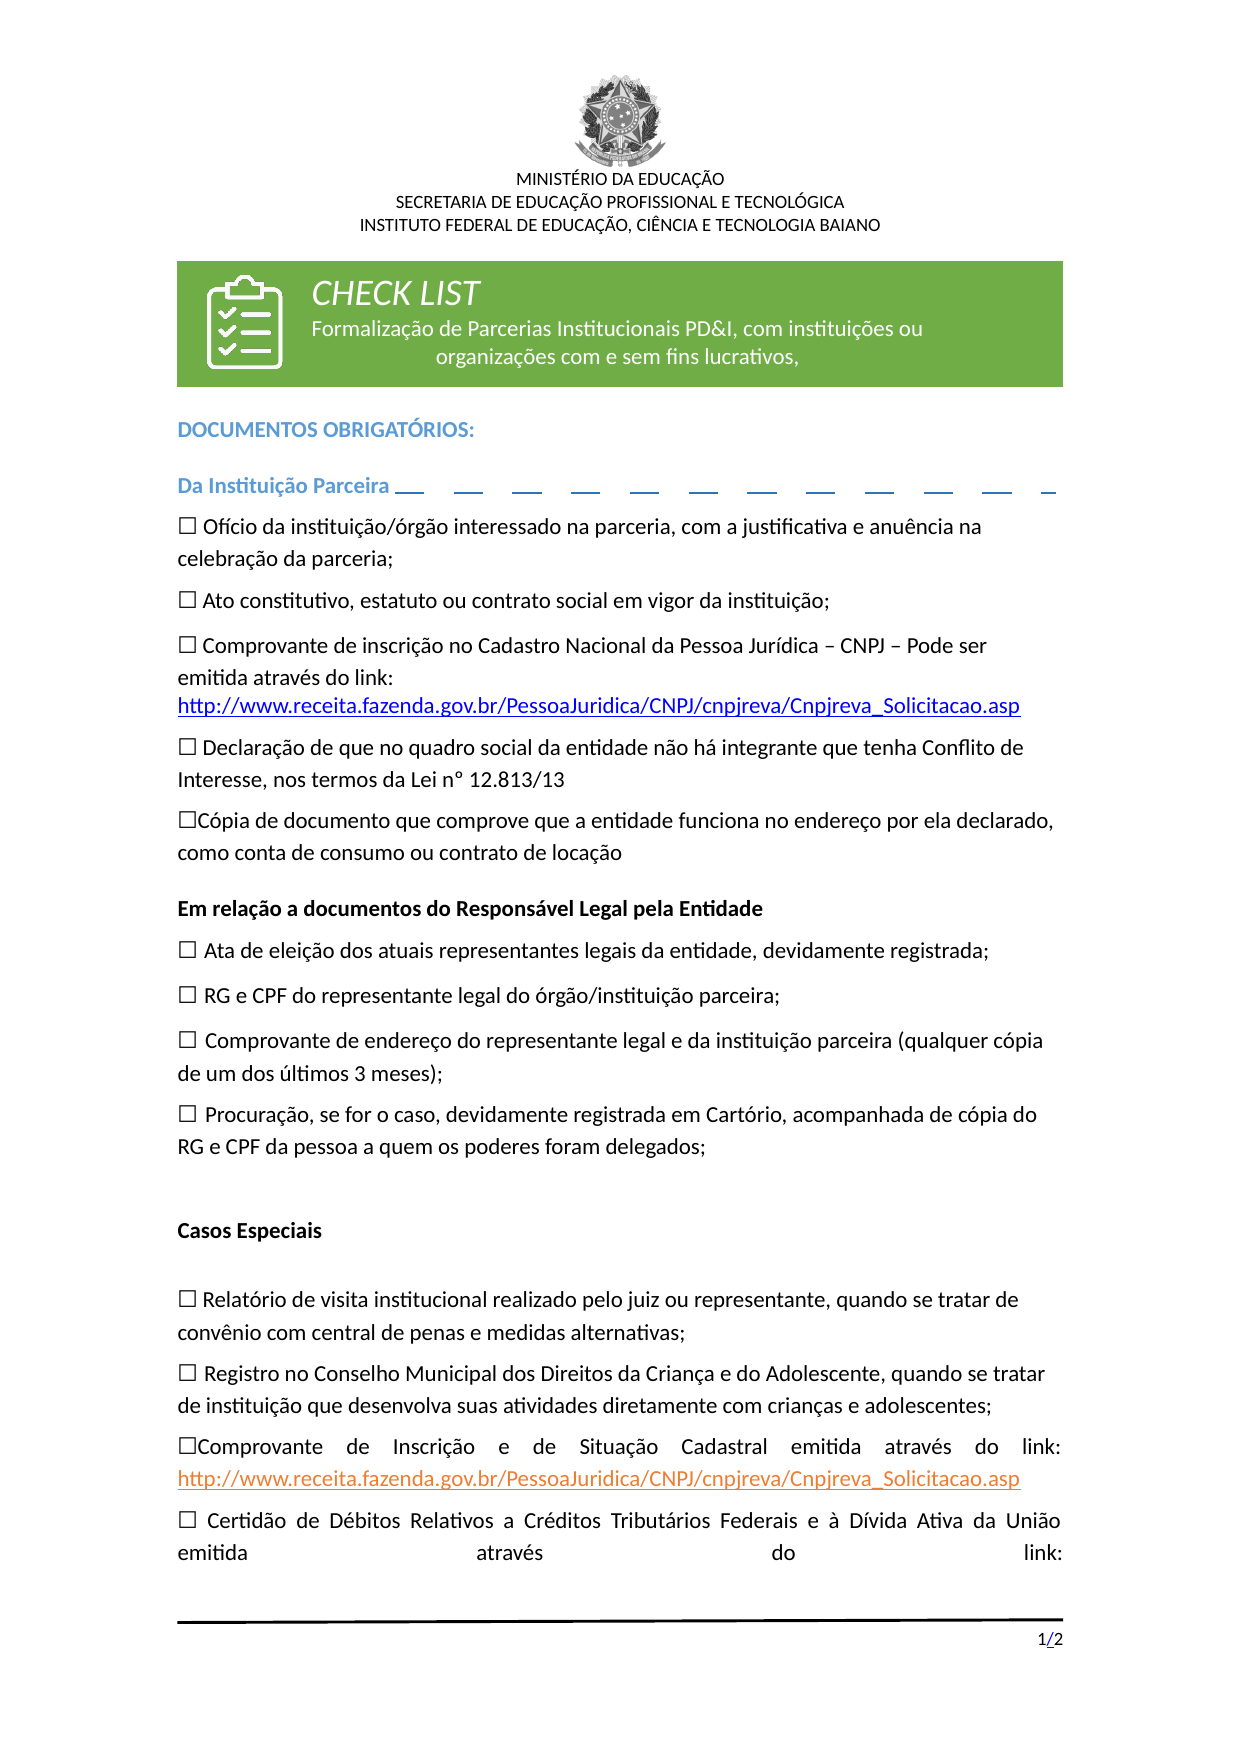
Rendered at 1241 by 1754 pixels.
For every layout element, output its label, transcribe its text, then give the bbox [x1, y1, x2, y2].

text ☐Comprovante de Inscrição e de Situação Cadastral emitida através do link: http://www.receita.fazenda.gov.br/PessoaJuridica/CNPJ/cnpjreva/Cnpjreva_Solicitacao.asp [177, 1419, 1063, 1492]
text ☐ Comprovante de endereço do representante legal e da instituição parceira (qualquer cópia de um dos últimos 3 meses); [177, 1013, 1063, 1087]
text ☐ Ofício da instituição/órgão interessado na parceria, com a justificativa e anuência na celebração da parceria; [177, 499, 1063, 573]
text ☐ Ata de eleição dos atuais representantes legais da entidade, devidamente registrada; [177, 922, 1063, 968]
text ☐ Ato constitutivo, estatuto ou contrato social em vigor da instituição; [177, 573, 1063, 618]
text ☐ Registro no Conselho Municipal dos Direitos da Criança e do Adolescente, quando se tratar de instituição que desenvolva suas atividades diretamente com crianças e adolescentes; [177, 1346, 1063, 1419]
text Da Instituição Parceira [177, 471, 1063, 499]
text ☐ Comprovante de inscrição no Cadastro Nacional da Pessoa Jurídica – CNPJ – Pode ser emitida através do link: http://www.receita.fazenda.gov.br/PessoaJuridica/CNPJ/cnpjreva/Cnpjreva_Solicitacao.asp [177, 618, 1063, 719]
text ☐ Declaração de que no quadro social da entidade não há integrante que tenha Conflito de [177, 719, 1063, 765]
text Casos Especiais [177, 1216, 1063, 1244]
text ☐Cópia de documento que comprove que a entidade funciona no endereço por ela declarado, como conta de consumo ou contrato de locação [177, 793, 1063, 866]
text DOCUMENTOS OBRIGATÓRIOS: [177, 415, 1063, 443]
text Interesse, nos termos da Lei nº 12.813/13 [177, 765, 1063, 793]
text ☐ RG e CPF do representante legal do órgão/instituição parceira; [177, 968, 1063, 1013]
text ☐ Certidão de Débitos Relativos a Créditos Tributários Federais e à Dívida Ativa da União emitida através do link: [177, 1492, 1063, 1566]
text ☐ Procuração, se for o caso, devidamente registrada em Cartório, acompanhada de cópia do RG e CPF da pessoa a quem os poderes foram delegados; [177, 1087, 1063, 1160]
text Em relação a documentos do Responsável Legal pela Entidade [177, 894, 1063, 922]
text ☐ Relatório de visita institucional realizado pelo juiz ou representante, quando se tratar de convênio com central de penas e medidas alternativas; [177, 1272, 1063, 1346]
